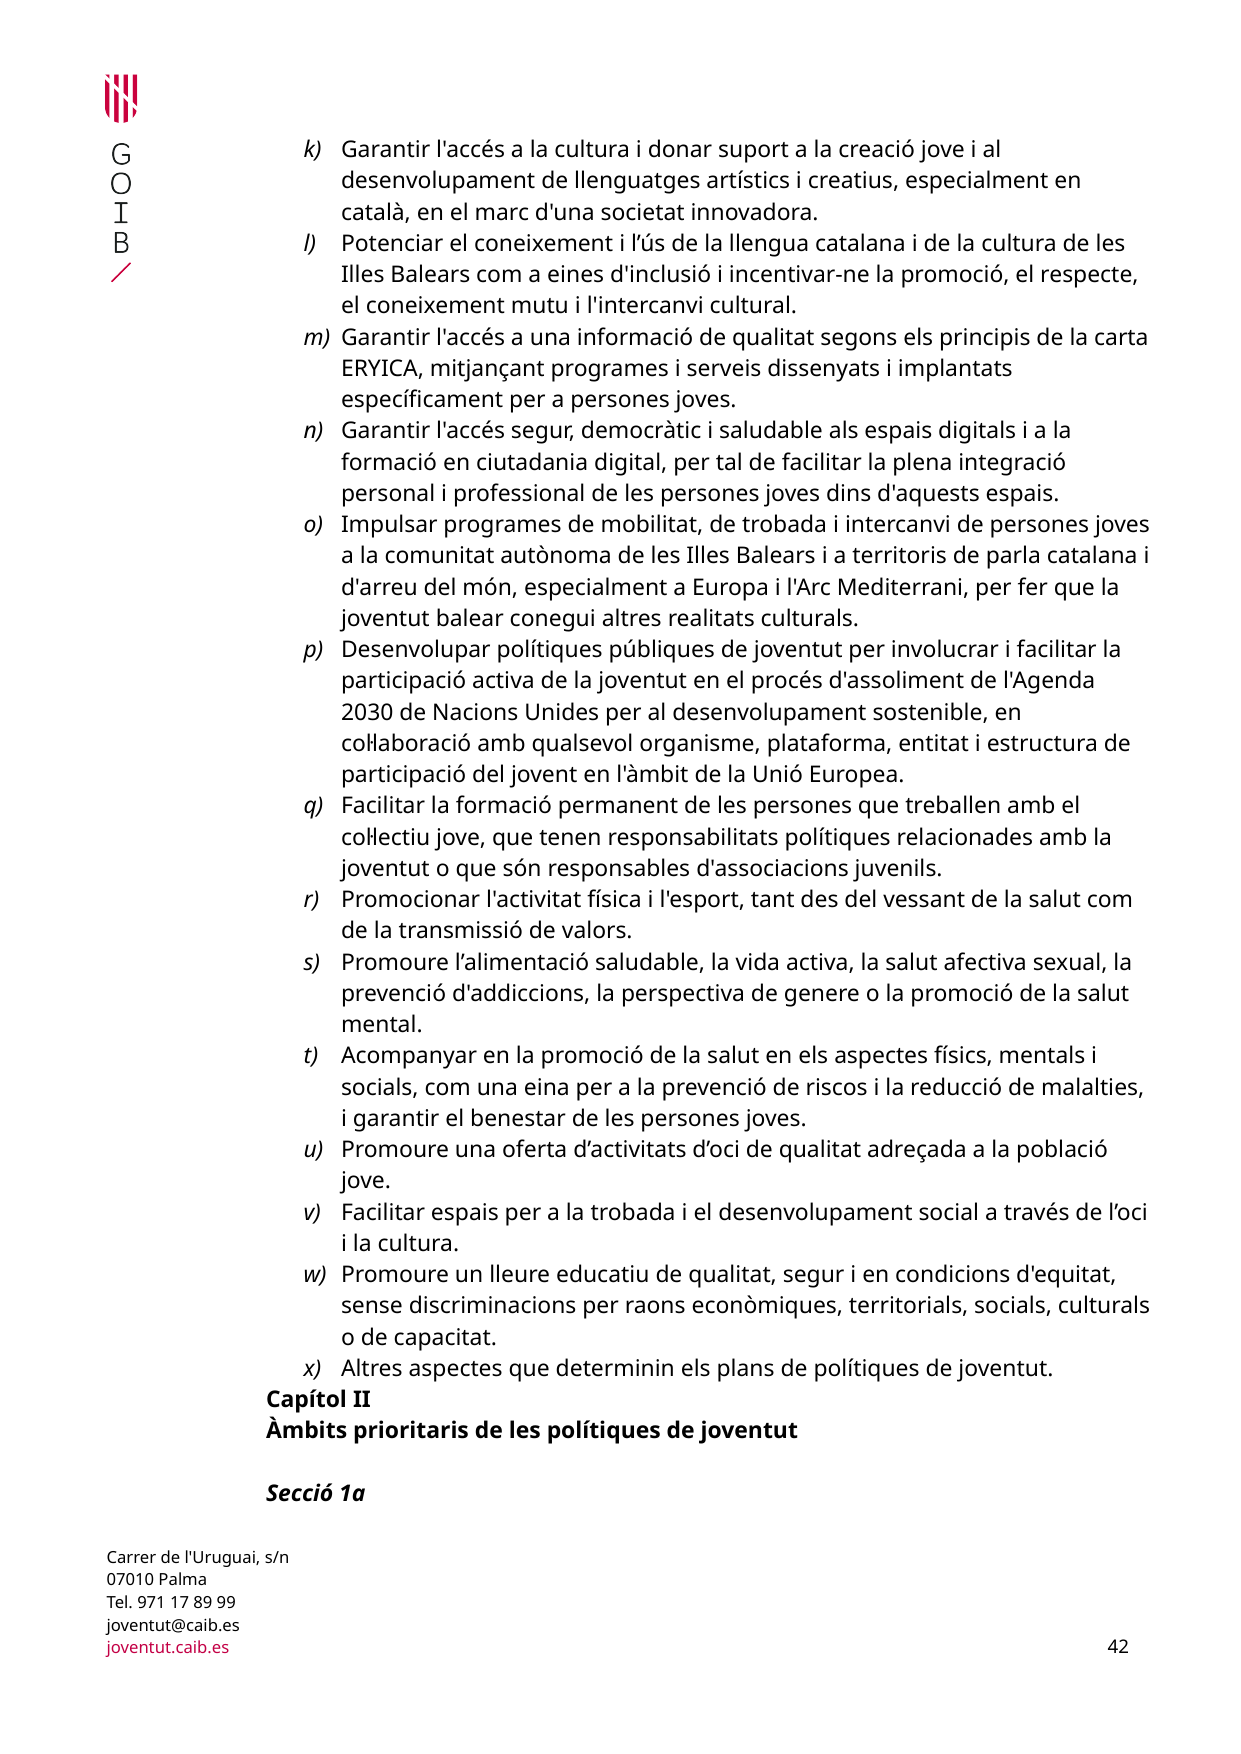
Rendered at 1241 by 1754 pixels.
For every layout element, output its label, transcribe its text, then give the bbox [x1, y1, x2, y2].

list Potenciar el coneixement i l’ús de la llengua catalana i de la cultura de les Illes Balears com a eines d'inclusió i incentivar-ne la promoció, el respecte, el coneixement mutu i l'intercanvi cultural. [303, 227, 1152, 320]
list Altres aspectes que determinin els plans de polítiques de joventut. [303, 1352, 1152, 1383]
list Promoure un lleure educatiu de qualitat, segur i en condicions d'equitat, sense discriminacions per raons econòmiques, territorials, socials, culturals o de capacitat. [303, 1258, 1152, 1352]
list Garantir l'accés a la cultura i donar suport a la creació jove i al desenvolupament de llenguatges artístics i creatius, especialment en català, en el marc d'una societat innovadora. [303, 133, 1152, 227]
list Acompanyar en la promoció de la salut en els aspectes físics, mentals i socials, com una eina per a la prevenció de riscos i la reducció de malalties, i garantir el benestar de les persones joves. [303, 1039, 1152, 1133]
list Promocionar l'activitat física i l'esport, tant des del vessant de la salut com de la transmissió de valors. [303, 883, 1152, 945]
list Garantir l'accés segur, democràtic i saludable als espais digitals i a la formació en ciutadania digital, per tal de facilitar la plena integració personal i professional de les persones joves dins d'aquests espais. [303, 414, 1152, 508]
list Impulsar programes de mobilitat, de trobada i intercanvi de persones joves a la comunitat autònoma de les Illes Balears i a territoris de parla catalana i d'arreu del món, especialment a Europa i l'Arc Mediterrani, per fer que la joventut balear conegui altres realitats culturals. [303, 508, 1152, 633]
list Promoure una oferta d’activitats d’oci de qualitat adreçada a la població jove. [303, 1133, 1152, 1195]
list Promoure l’alimentació saludable, la vida activa, la salut afectiva sexual, la prevenció d'addiccions, la perspectiva de genere o la promoció de la salut mental. [303, 945, 1152, 1039]
list Garantir l'accés a una informació de qualitat segons els principis de la carta ERYICA, mitjançant programes i serveis dissenyats i implantats específicament per a persones joves. [303, 320, 1152, 414]
list Desenvolupar polítiques públiques de joventut per involucrar i facilitar la participació activa de la joventut en el procés d'assoliment de l'Agenda 2030 de Nacions Unides per al desenvolupament sostenible, en col·laboració amb qualsevol organisme, plataforma, entitat i estructura de participació del jovent en l'àmbit de la Unió Europea. [303, 633, 1152, 789]
list Facilitar espais per a la trobada i el desenvolupament social a través de l’oci i la cultura. [303, 1195, 1152, 1258]
picture [76, 51, 166, 313]
list Secció 1a [230, 1477, 1152, 1508]
list Facilitar la formació permanent de les persones que treballen amb el col·lectiu jove, que tenen responsabilitats polítiques relacionades amb la joventut o que són responsables d'associacions juvenils. [303, 789, 1152, 883]
list Àmbits prioritaris de les polítiques de joventut [230, 1414, 1152, 1445]
list Capítol II [230, 1383, 1152, 1414]
